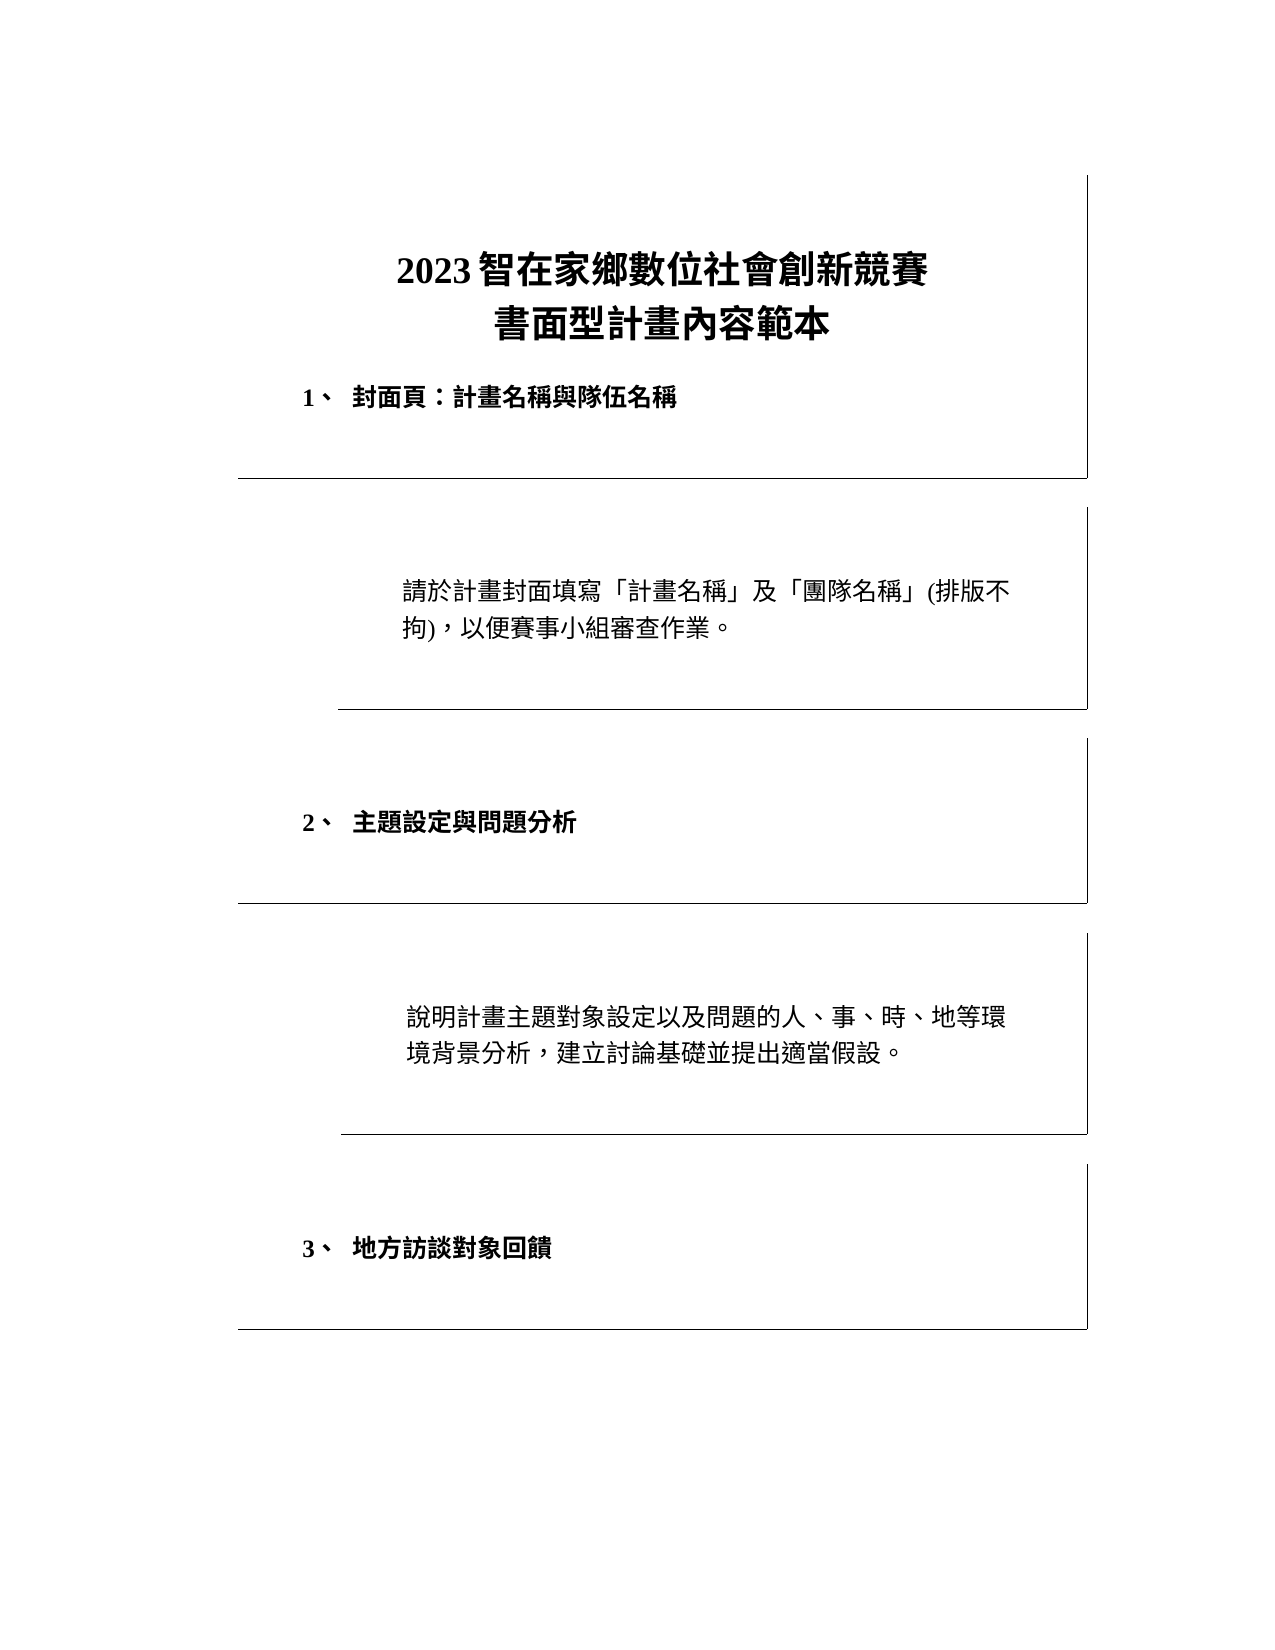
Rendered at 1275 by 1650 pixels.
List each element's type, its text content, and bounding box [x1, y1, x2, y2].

list 主題設定與問題分析 [237, 738, 1087, 903]
list 地方訪談對象回饋 [237, 1163, 1087, 1329]
text 說明計畫主題對象設定以及問題的人、事、時、地等環境背景分析，建立討論基礎並提出適當假設。 [341, 933, 1087, 1134]
text 2023智在家鄉數位社會創新競賽 書面型計畫內容範本 [237, 175, 1087, 313]
list 封面頁：計畫名稱與隊伍名稱 [237, 313, 1087, 478]
text 請於計畫封面填寫「計畫名稱」及「團隊名稱」(排版不拘)，以便賽事小組審查作業。 [337, 507, 1087, 709]
